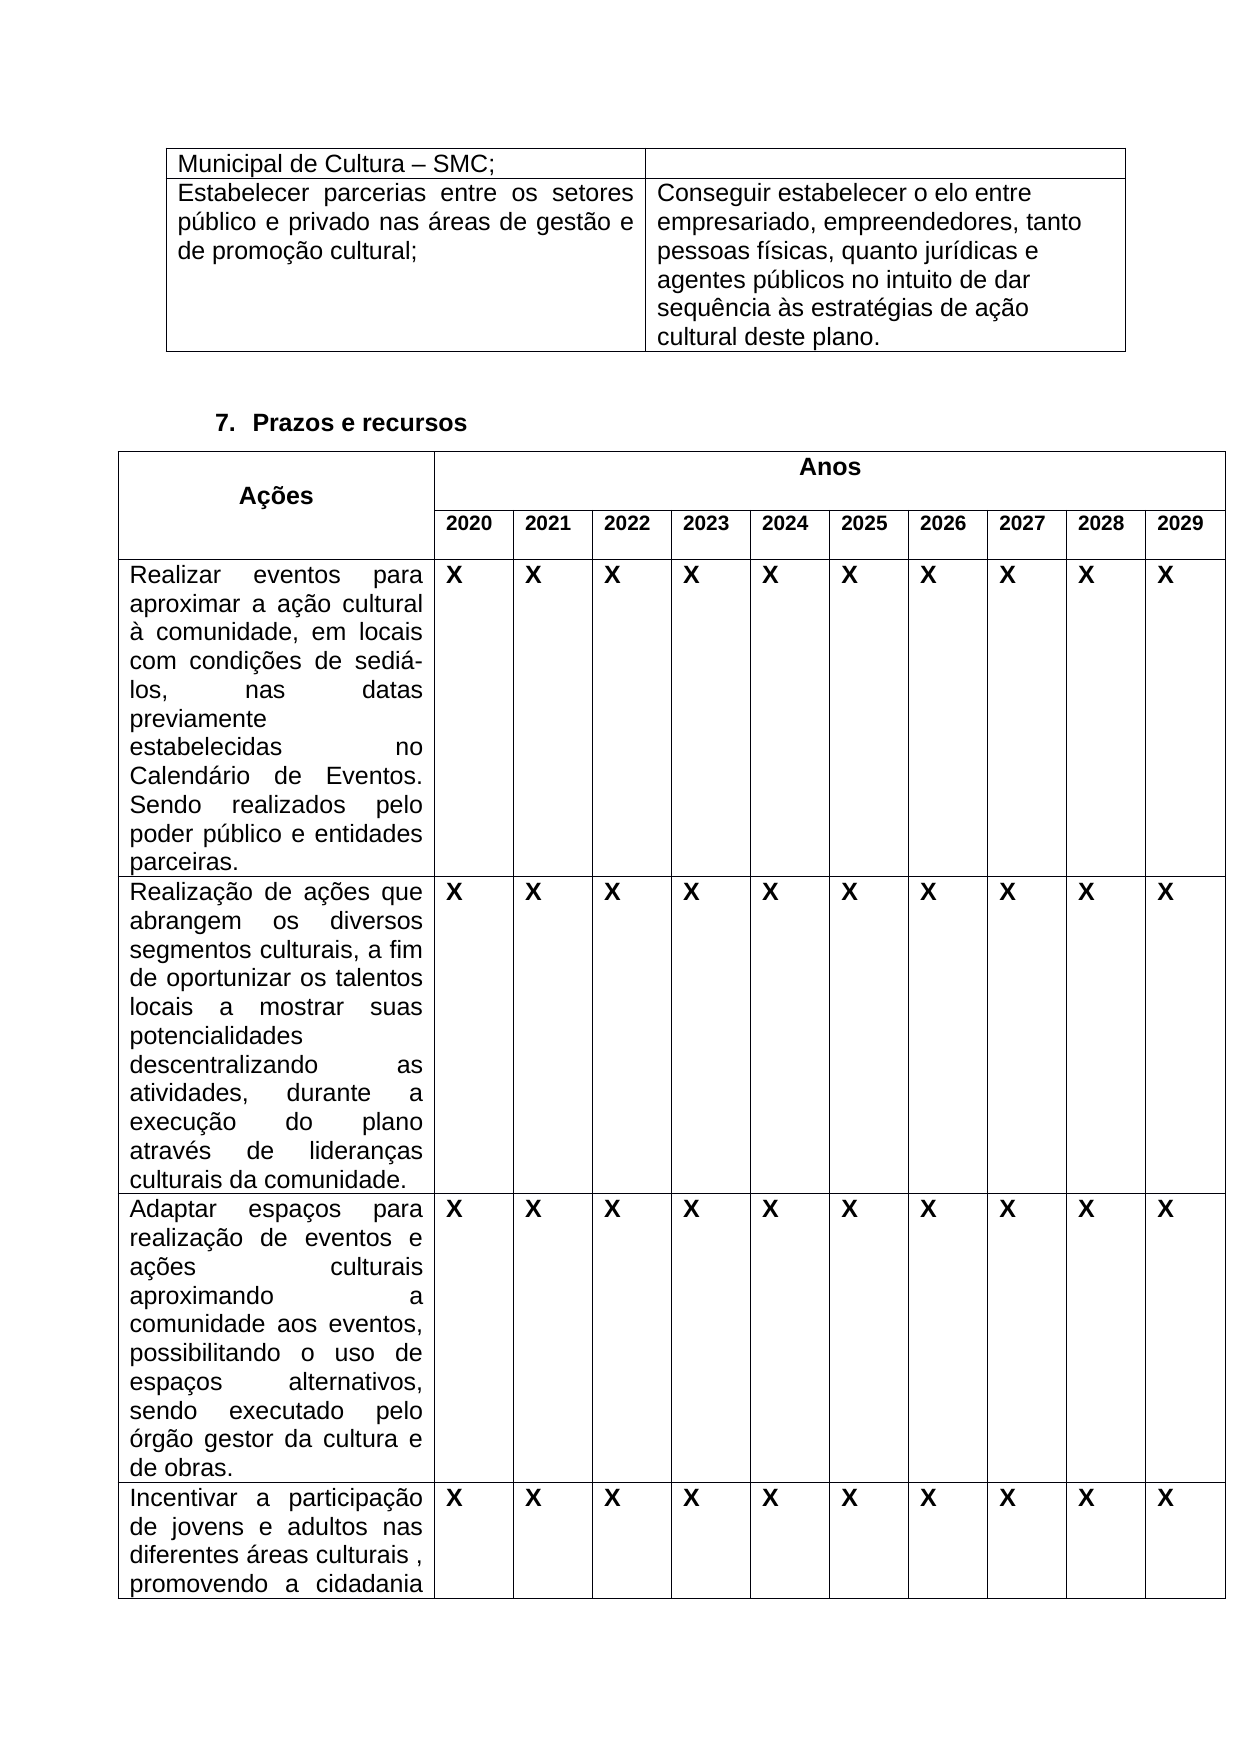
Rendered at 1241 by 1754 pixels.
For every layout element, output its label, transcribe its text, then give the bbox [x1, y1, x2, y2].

table_cell X [1067, 877, 1145, 1193]
table_cell X [830, 560, 908, 876]
table_cell X [514, 877, 592, 1193]
table_cell X [1146, 560, 1225, 876]
table_cell X [672, 1483, 750, 1598]
table_cell X [830, 1483, 908, 1598]
table_cell X [830, 877, 908, 1193]
table_header Ações [119, 452, 434, 559]
table_cell X [1067, 1483, 1145, 1598]
table_cell X [593, 1483, 671, 1598]
table_cell 2022 [593, 511, 671, 559]
table_cell Municipal de Cultura – SMC; [167, 149, 645, 177]
table_cell Conseguir estabelecer o elo entre empresariado, empreendedores, tanto pessoas físicas, quanto jurídicas e agentes públicos no intuito de dar sequência às estratégias de ação cultural deste plano. [646, 179, 1125, 351]
table_cell X [909, 1483, 987, 1598]
table_cell 2026 [909, 511, 987, 559]
table_cell X [751, 1483, 829, 1598]
table_cell X [514, 560, 592, 876]
subtitle Prazos e recursos [215, 408, 1063, 437]
table_cell Realizar eventos para aproximar a ação cultural à comunidade, em locais com condições de sediá-los, nas datas previamente estabelecidas no Calendário de Eventos. Sendo realizados pelo poder público e entidades parceiras. [119, 560, 434, 876]
table_cell 2028 [1067, 511, 1145, 559]
table_cell X [751, 877, 829, 1193]
table_cell X [751, 1194, 829, 1482]
table_header Anos [435, 452, 1225, 510]
table_cell Estabelecer parcerias entre os setores público e privado nas áreas de gestão e de promoção cultural; [167, 179, 645, 351]
table_cell 2027 [988, 511, 1066, 559]
table_cell X [909, 1194, 987, 1482]
table_cell 2029 [1146, 511, 1225, 559]
table_cell Adaptar espaços para realização de eventos e ações culturais aproximando a comunidade aos eventos, possibilitando o uso de espaços alternativos, sendo executado pelo órgão gestor da cultura e de obras. [119, 1194, 434, 1482]
table_cell X [1067, 1194, 1145, 1482]
table_cell X [1067, 560, 1145, 876]
table_cell X [435, 877, 513, 1193]
table_cell Incentivar a participação de jovens e adultos nas diferentes áreas culturais , promovendo a cidadania [119, 1483, 434, 1598]
table_cell X [830, 1194, 908, 1482]
table_cell X [988, 1483, 1066, 1598]
table_cell X [909, 877, 987, 1193]
table_cell X [909, 560, 987, 876]
table_cell X [1146, 877, 1225, 1193]
table_cell X [435, 1483, 513, 1598]
table_cell X [988, 560, 1066, 876]
table_cell X [751, 560, 829, 876]
table_cell 2024 [751, 511, 829, 559]
table_cell X [672, 560, 750, 876]
table_cell X [435, 1194, 513, 1482]
table_cell X [593, 1194, 671, 1482]
table_cell 2020 [435, 511, 513, 559]
table_cell 2025 [830, 511, 908, 559]
table_cell 2023 [672, 511, 750, 559]
table_cell X [435, 560, 513, 876]
table_cell X [514, 1483, 592, 1598]
table_cell X [593, 560, 671, 876]
table_cell [646, 149, 1125, 177]
table_cell 2021 [514, 511, 592, 559]
table_cell X [672, 877, 750, 1193]
table_cell X [988, 1194, 1066, 1482]
table_cell X [1146, 1483, 1225, 1598]
table_cell X [514, 1194, 592, 1482]
table_cell X [593, 877, 671, 1193]
table_cell X [1146, 1194, 1225, 1482]
table_cell Realização de ações que abrangem os diversos segmentos culturais, a fim de oportunizar os talentos locais a mostrar suas potencialidades descentralizando as atividades, durante a execução do plano através de lideranças culturais da comunidade. [119, 877, 434, 1193]
table_cell X [672, 1194, 750, 1482]
table_cell X [988, 877, 1066, 1193]
